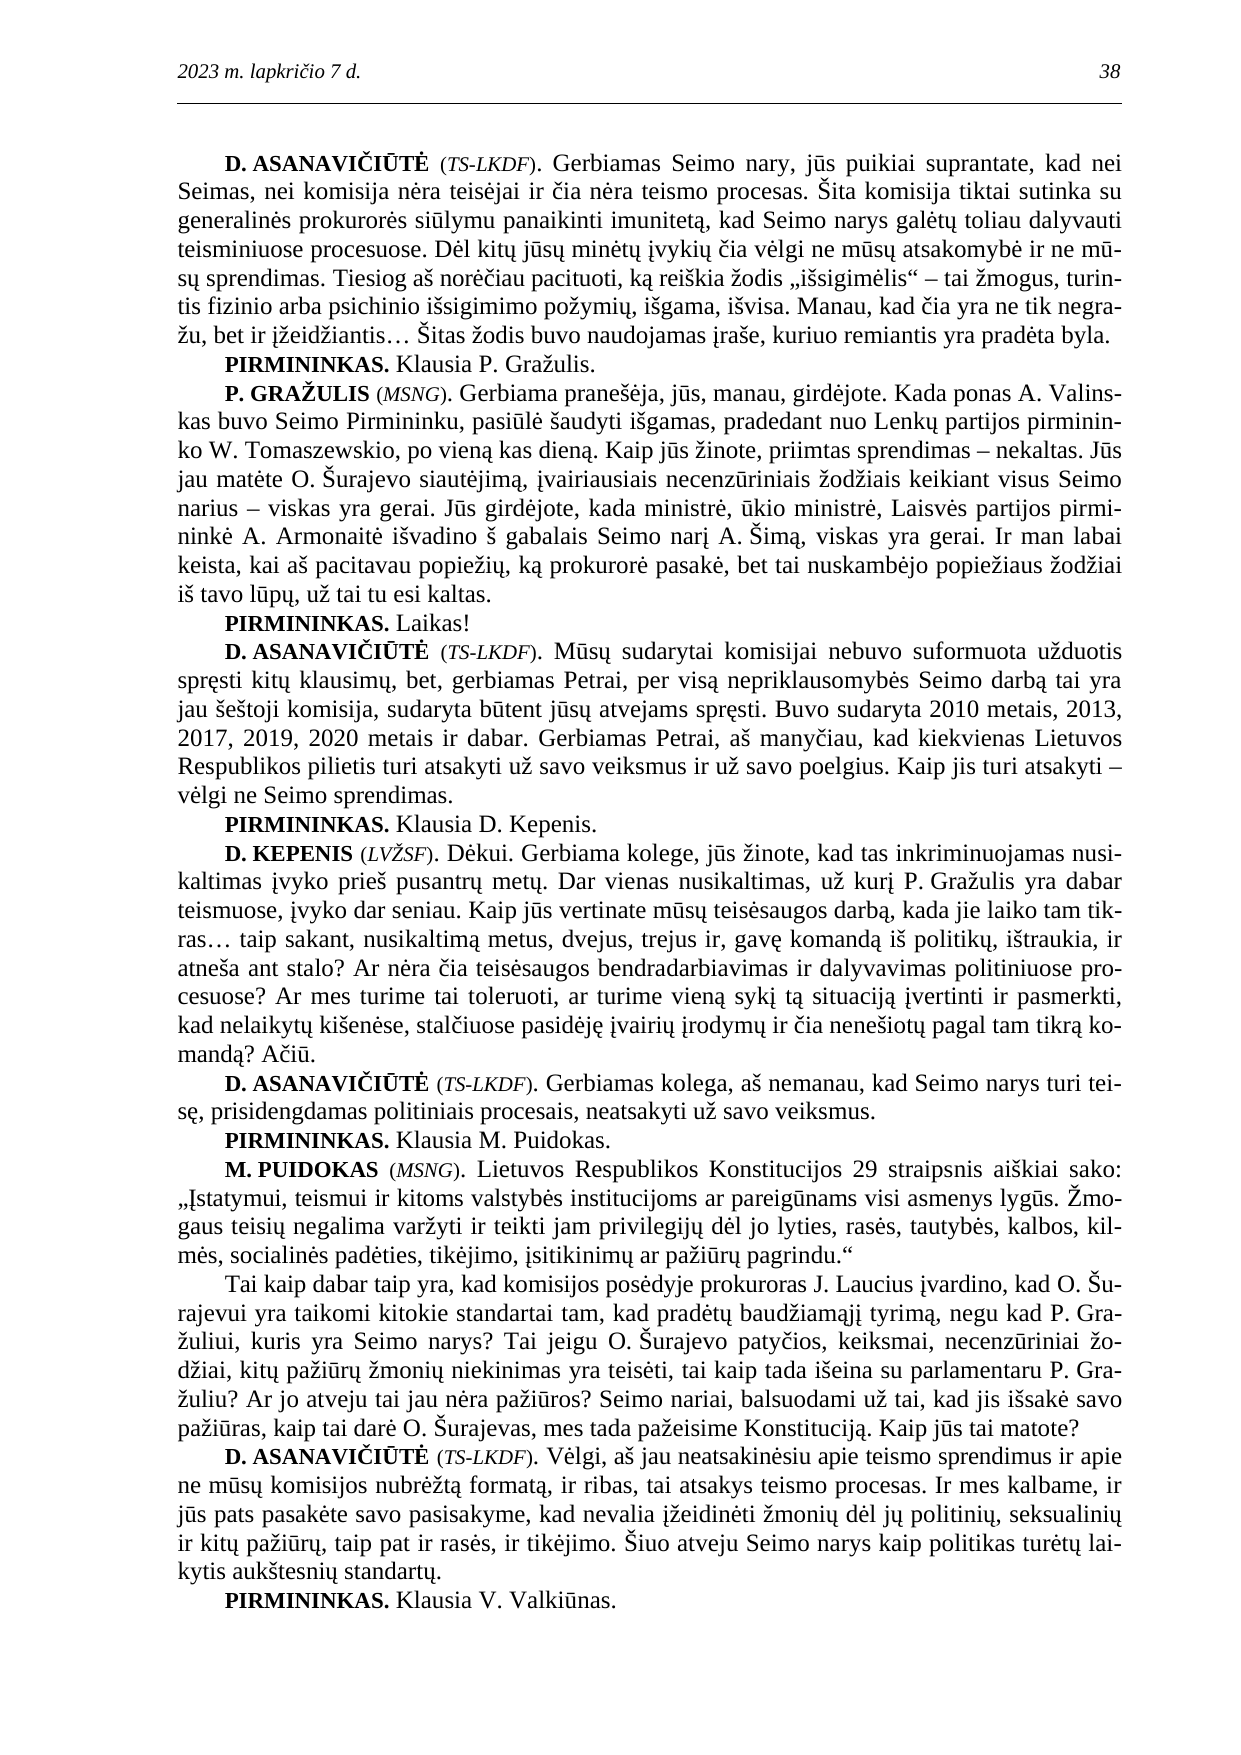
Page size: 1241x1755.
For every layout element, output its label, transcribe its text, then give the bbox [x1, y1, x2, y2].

text D. ASANAVIČIŪTĖ (TS-LKDF). Ger­bia­mas ko­le­ga, aš ne­ma­nau, kad Sei­mo na­rys tu­ri tei­sę, pri­si­deng­da­mas po­li­ti­niais pro­ce­sais, ne­at­sa­ky­ti už sa­vo veiks­mus. [177, 1068, 1122, 1125]
text D. ASANAVIČIŪTĖ (TS-LKDF). Ger­bia­mas Sei­mo na­ry, jūs pui­kiai su­pran­ta­te, kad nei Sei­mas, nei ko­mi­si­ja nė­ra tei­sė­jai ir čia nė­ra teis­mo pro­ce­sas. Ši­ta ko­mi­si­ja tik­tai su­tin­ka su ge­ne­ra­li­nės pro­ku­ro­rės siū­ly­mu pa­nai­kin­ti imu­ni­te­tą, kad Sei­mo na­rys ga­lė­tų to­liau da­ly­vau­ti teis­mi­niuo­se pro­ce­suo­se. Dėl ki­tų jū­sų mi­nė­tų įvy­kių čia vėl­gi ne mū­sų at­sa­ko­my­bė ir ne mū­sų spren­di­mas. Tie­siog aš no­rė­čiau pa­ci­tuo­ti, ką reiš­kia žo­dis „iš­si­gi­mė­lis“ – tai žmo­gus, tu­rin­tis fi­zi­nio ar­ba psi­chi­nio iš­si­gi­mi­mo po­žy­mių, iš­ga­ma, iš­vi­sa. Ma­nau, kad čia yra ne tik ne­gra­žu, bet ir įžei­džian­tis… Ši­tas žo­dis bu­vo nau­do­ja­mas įra­še, ku­riuo re­mian­tis yra pra­dė­ta by­la. [177, 148, 1122, 349]
text Tai kaip da­bar taip yra, kad ko­mi­si­jos po­sė­dy­je pro­ku­ro­ras J. Lau­cius įvar­di­no, kad O. Šu­ra­je­vui yra tai­ko­mi ki­to­kie stan­dar­tai tam, kad pra­dė­tų bau­džia­mą­jį ty­ri­mą, ne­gu kad P. Gra­žu­liui, ku­ris yra Sei­mo na­rys? Tai jei­gu O. Šu­ra­je­vo pa­ty­čios, keiks­mai, ne­cen­zū­ri­niai žo­džiai, ki­tų pa­žiū­rų žmo­nių nie­ki­ni­mas yra tei­sė­ti, tai kaip ta­da iš­ei­na su par­la­men­ta­ru P. Gra­žu­liu? Ar jo at­ve­ju tai jau nė­ra pa­žiū­ros? Sei­mo na­riai, bal­suo­da­mi už tai, kad jis iš­sa­kė sa­vo pa­žiū­ras, kaip tai da­rė O. Šu­ra­je­vas, mes ta­da pa­žei­si­me Kon­sti­tu­ci­ją. Kaip jūs tai ma­to­te? [177, 1269, 1122, 1441]
text PIRMININKAS. Lai­kas! [177, 608, 1122, 636]
text PIRMININKAS. Klau­sia V. Val­kiū­nas. [177, 1585, 1122, 1614]
text PIRMININKAS. Klau­sia D. Ke­pe­nis. [177, 809, 1122, 838]
text D. KEPENIS (LVŽSF). Dė­kui. Ger­bia­ma ko­le­ge, jūs ži­no­te, kad tas in­kri­mi­nuo­ja­mas nu­si­kal­ti­mas įvy­ko prieš pus­an­trų me­tų. Dar vie­nas nu­si­kal­ti­mas, už ku­rį P. Gra­žu­lis yra da­bar teis­muo­se, įvy­ko dar se­niau. Kaip jūs ver­ti­na­te mū­sų tei­sė­sau­gos dar­bą, ka­da jie lai­ko tam tik­ras… taip sa­kant, nu­si­kal­ti­mą me­tus, dve­jus, tre­jus ir, ga­vę ko­man­dą iš po­li­ti­kų, iš­trau­kia, ir at­ne­ša ant sta­lo? Ar nė­ra čia tei­sė­sau­gos ben­dra­dar­bia­vi­mas ir da­ly­va­vi­mas po­li­ti­niuo­se pro­ce­suo­se? Ar mes tu­ri­me tai to­le­ruo­ti, ar tu­ri­me vie­ną sy­kį tą si­tu­a­ci­ją įver­tin­ti ir pa­smerk­ti, kad ne­lai­ky­tų ki­še­nė­se, stal­čiuo­se pa­si­dė­ję įvai­rių įro­dy­mų ir čia ne­ne­šio­tų pa­gal tam tik­rą ko­man­dą? Ačiū. [177, 838, 1122, 1068]
text D. ASANAVIČIŪTĖ (TS-LKDF). Mū­sų su­da­ry­tai ko­mi­si­jai ne­bu­vo su­for­muo­ta už­duo­tis spręs­ti ki­tų klau­si­mų, bet, ger­bia­mas Pet­rai, per vi­są ne­pri­klau­so­my­bės Sei­mo dar­bą tai yra jau šeš­to­ji ko­mi­si­ja, su­da­ry­ta bū­tent jū­sų at­ve­jams spręs­ti. Bu­vo su­da­ry­ta 2010 me­tais, 2013, 2017, 2019, 2020 me­tais ir da­bar. Ger­bia­mas Pet­rai, aš ma­ny­čiau, kad kiek­vie­nas Lie­tu­vos Res­pub­li­kos pi­lie­tis tu­ri at­sa­ky­ti už sa­vo veiks­mus ir už sa­vo po­el­gius. Kaip jis tu­ri at­sa­ky­ti – vėl­gi ne Sei­mo spren­di­mas. [177, 636, 1122, 809]
text M. PUIDOKAS (MSNG). Lie­tu­vos Res­pub­li­kos Kon­sti­tu­ci­jos 29 straips­nis aiš­kiai sa­ko: „Įsta­ty­mui, teis­mui ir ki­toms vals­ty­bės ins­ti­tu­ci­joms ar pa­rei­gū­nams vi­si as­me­nys ly­gūs. Žmo­gaus tei­sių ne­ga­li­ma var­žy­ti ir teik­ti jam pri­vi­le­gi­jų dėl jo ly­ties, ra­sės, tau­ty­bės, kal­bos, kil­mės, so­cia­li­nės pa­dė­ties, ti­kė­ji­mo, įsi­ti­ki­ni­mų ar pa­žiū­rų pa­grin­du.“ [177, 1154, 1122, 1269]
text PIRMININKAS. Klau­sia M. Pui­do­kas. [177, 1125, 1122, 1154]
text PIRMININKAS. Klau­sia P. Gra­žu­lis. [177, 349, 1122, 378]
text D. ASANAVIČIŪTĖ (TS-LKDF). Vėl­gi, aš jau ne­at­sa­ki­nė­siu apie teis­mo spren­di­mus ir apie ne mū­sų ko­mi­si­jos nu­brėž­tą for­ma­tą, ir ri­bas, tai at­sa­kys teis­mo pro­ce­sas. Ir mes kal­ba­me, ir jūs pats pa­sa­kė­te sa­vo pa­si­sa­ky­me, kad ne­va­lia įžei­di­nė­ti žmo­nių dėl jų po­li­ti­nių, sek­su­a­li­nių ir ki­tų pa­žiū­rų, taip pat ir ra­sės, ir ti­kė­ji­mo. Šiuo at­ve­ju Sei­mo na­rys kaip po­li­ti­kas tu­rė­tų lai­ky­tis aukš­tes­nių stan­dar­tų. [177, 1441, 1122, 1585]
text P. GRAŽULIS (MSNG). Ger­bia­ma pra­ne­šė­ja, jūs, ma­nau, gir­dė­jo­te. Ka­da po­nas A. Va­lins­kas bu­vo Sei­mo Pir­mi­nin­ku, pa­siū­lė šau­dy­ti iš­ga­mas, pra­de­dant nuo Len­kų par­ti­jos pir­mi­nin­ko W. To­ma­szew­skio, po vie­ną kas ­die­ną. Kaip jūs ži­no­te, pri­im­tas spren­di­mas – ne­kal­tas. Jūs jau ma­tė­te O. Šu­ra­je­vo siau­tė­ji­mą, įvai­riau­siais ne­cen­zū­ri­niais žo­džiais kei­kiant vi­sus Sei­mo na­rius – vis­kas yra ge­rai. Jūs gir­dė­jo­te, ka­da mi­nist­rė, ūkio mi­nist­rė, Lais­vės par­ti­jos pir­mi­nin­kė A. Ar­mo­nai­tė iš­va­di­no š ga­ba­lais Sei­mo na­rį A. Ši­mą, vis­kas yra ge­rai. Ir man la­bai keis­ta, kai aš pa­ci­ta­vau po­pie­žių, ką pro­ku­ro­rė pa­sa­kė, bet tai nu­skam­bė­jo po­pie­žiaus žo­džiai iš ta­vo lū­pų, už tai tu esi kal­tas. [177, 378, 1122, 608]
